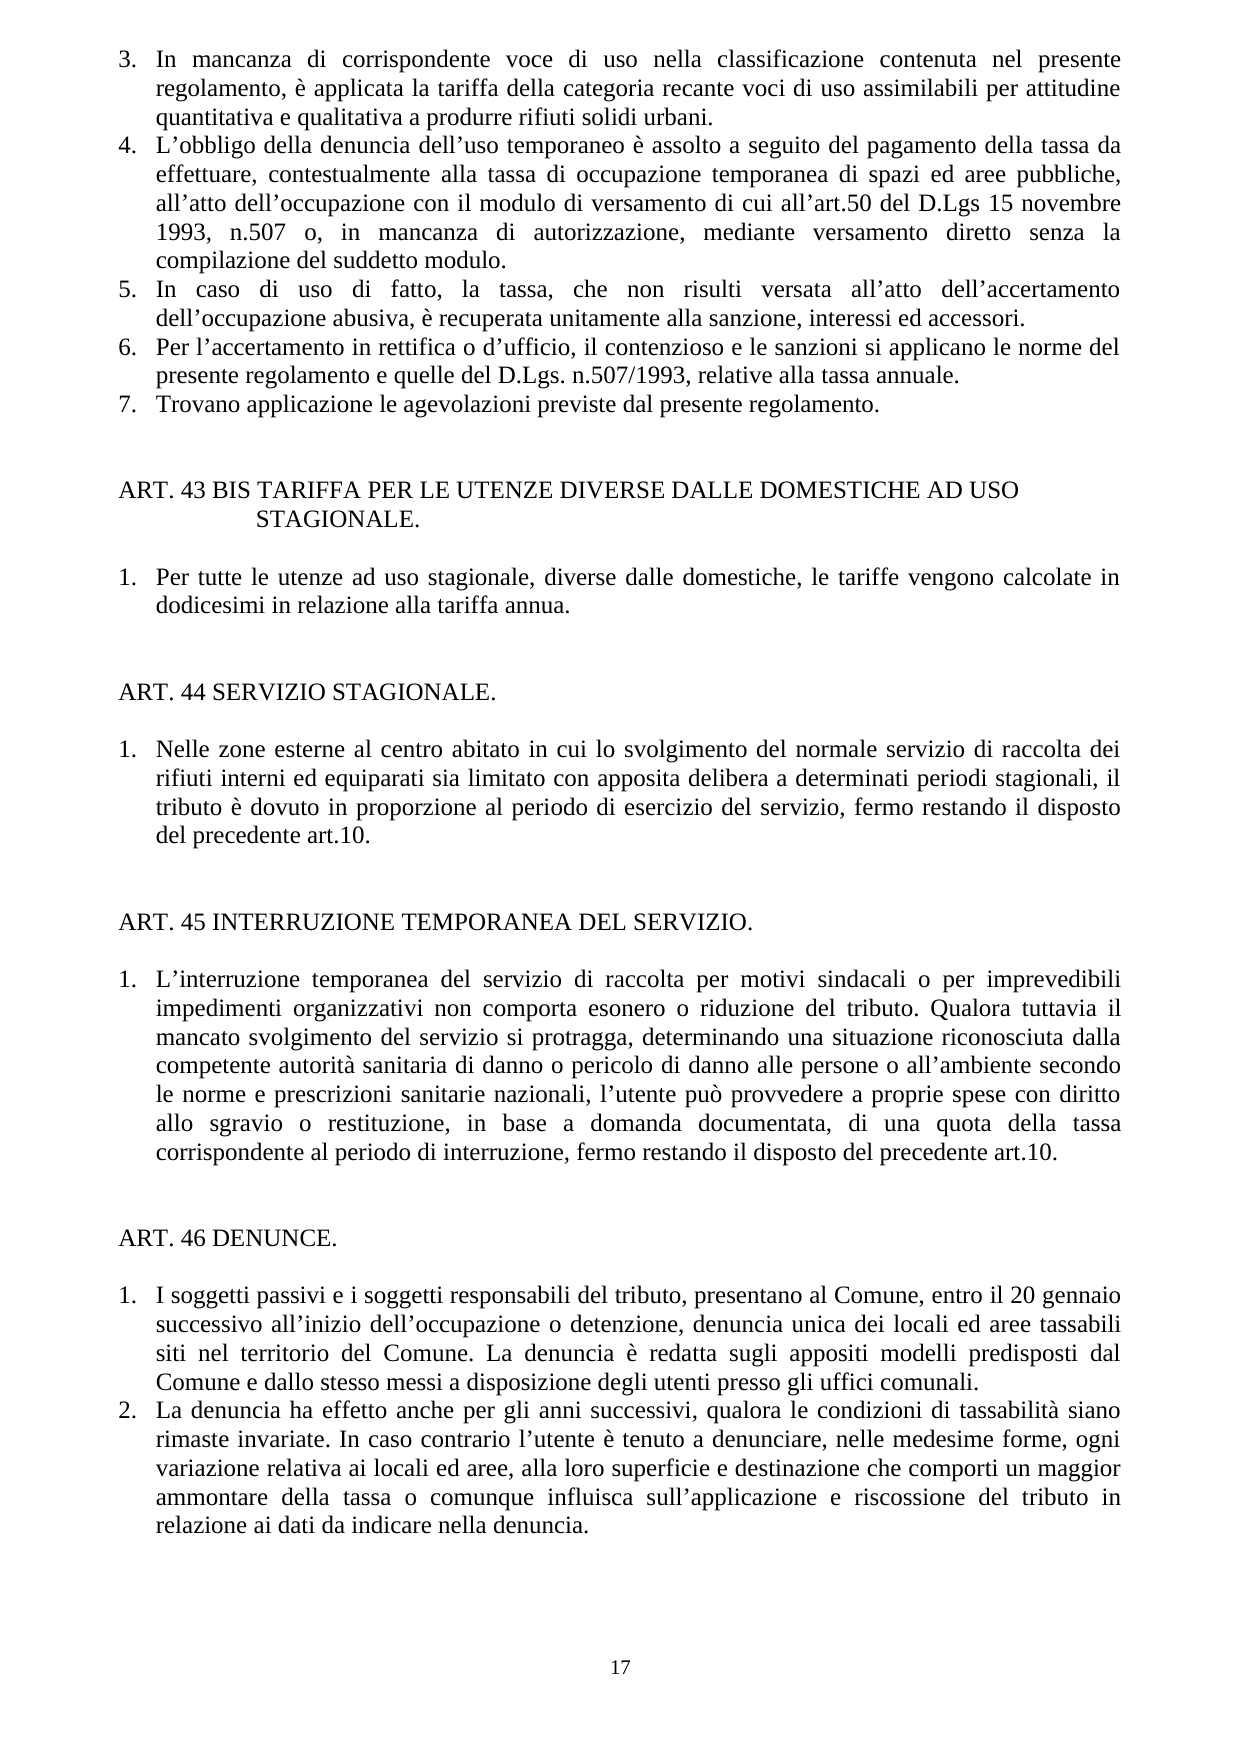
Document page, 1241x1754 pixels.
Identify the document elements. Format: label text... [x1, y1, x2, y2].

list In caso di uso di fatto, la tassa, che non risulti versata all’atto dell’accertamento dell’occupazione abusiva, è recuperata unitamente alla sanzione, interessi ed accessori. [118, 274, 1122, 332]
list L’obbligo della denuncia dell’uso temporaneo è assolto a seguito del pagamento della tassa da effettuare, contestualmente alla tassa di occupazione temporanea di spazi ed aree pubbliche, all’atto dell’occupazione con il modulo di versamento di cui all’art.50 del D.Lgs 15 novembre 1993, n.507 o, in mancanza di autorizzazione, mediante versamento diretto senza la compilazione del suddetto modulo. [118, 131, 1122, 274]
text ART. 43 BIS TARIFFA PER LE UTENZE DIVERSE DALLE DOMESTICHE AD USO [118, 476, 1122, 504]
list Per tutte le utenze ad uso stagionale, diverse dalle domestiche, le tariffe vengono calcolate in dodicesimi in relazione alla tariffa annua. [118, 562, 1122, 619]
list La denuncia ha effetto anche per gli anni successivi, qualora le condizioni di tassabilità siano rimaste invariate. In caso contrario l’utente è tenuto a denunciare, nelle medesime forme, ogni variazione relativa ai locali ed aree, alla loro superficie e destinazione che comporti un maggior ammontare della tassa o comunque influisca sull’applicazione e riscossione del tributo in relazione ai dati da indicare nella denuncia. [118, 1396, 1122, 1539]
text ART. 44 SERVIZIO STAGIONALE. [118, 677, 1122, 706]
list I soggetti passivi e i soggetti responsabili del tributo, presentano al Comune, entro il 20 gennaio successivo all’inizio dell’occupazione o detenzione, denuncia unica dei locali ed aree tassabili siti nel territorio del Comune. La denuncia è redatta sugli appositi modelli predisposti dal Comune e dallo stesso messi a disposizione degli utenti presso gli uffici comunali. [118, 1281, 1122, 1396]
list L’interruzione temporanea del servizio di raccolta per motivi sindacali o per imprevedibili impedimenti organizzativi non comporta esonero o riduzione del tributo. Qualora tuttavia il mancato svolgimento del servizio si protragga, determinando una situazione riconosciuta dalla competente autorità sanitaria di danno o pericolo di danno alle persone o all’ambiente secondo le norme e prescrizioni sanitarie nazionali, l’utente può provvedere a proprie spese con diritto allo sgravio o restituzione, in base a domanda documentata, di una quota della tassa corrispondente al periodo di interruzione, fermo restando il disposto del precedente art.10. [118, 964, 1122, 1166]
list Trovano applicazione le agevolazioni previste dal presente regolamento. [118, 389, 1122, 418]
text ART. 45 INTERRUZIONE TEMPORANEA DEL SERVIZIO. [118, 907, 1122, 936]
text STAGIONALE. [118, 504, 1122, 533]
list Nelle zone esterne al centro abitato in cui lo svolgimento del normale servizio di raccolta dei rifiuti interni ed equiparati sia limitato con apposita delibera a determinati periodi stagionali, il tributo è dovuto in proporzione al periodo di esercizio del servizio, fermo restando il disposto del precedente art.10. [118, 734, 1122, 849]
list In mancanza di corrispondente voce di uso nella classificazione contenuta nel presente regolamento, è applicata la tariffa della categoria recante voci di uso assimilabili per attitudine quantitativa e qualitativa a produrre rifiuti solidi urbani. [118, 44, 1122, 131]
text ART. 46 DENUNCE. [118, 1223, 1122, 1252]
list Per l’accertamento in rettifica o d’ufficio, il contenzioso e le sanzioni si applicano le norme del presente regolamento e quelle del D.Lgs. n.507/1993, relative alla tassa annuale. [118, 332, 1122, 389]
